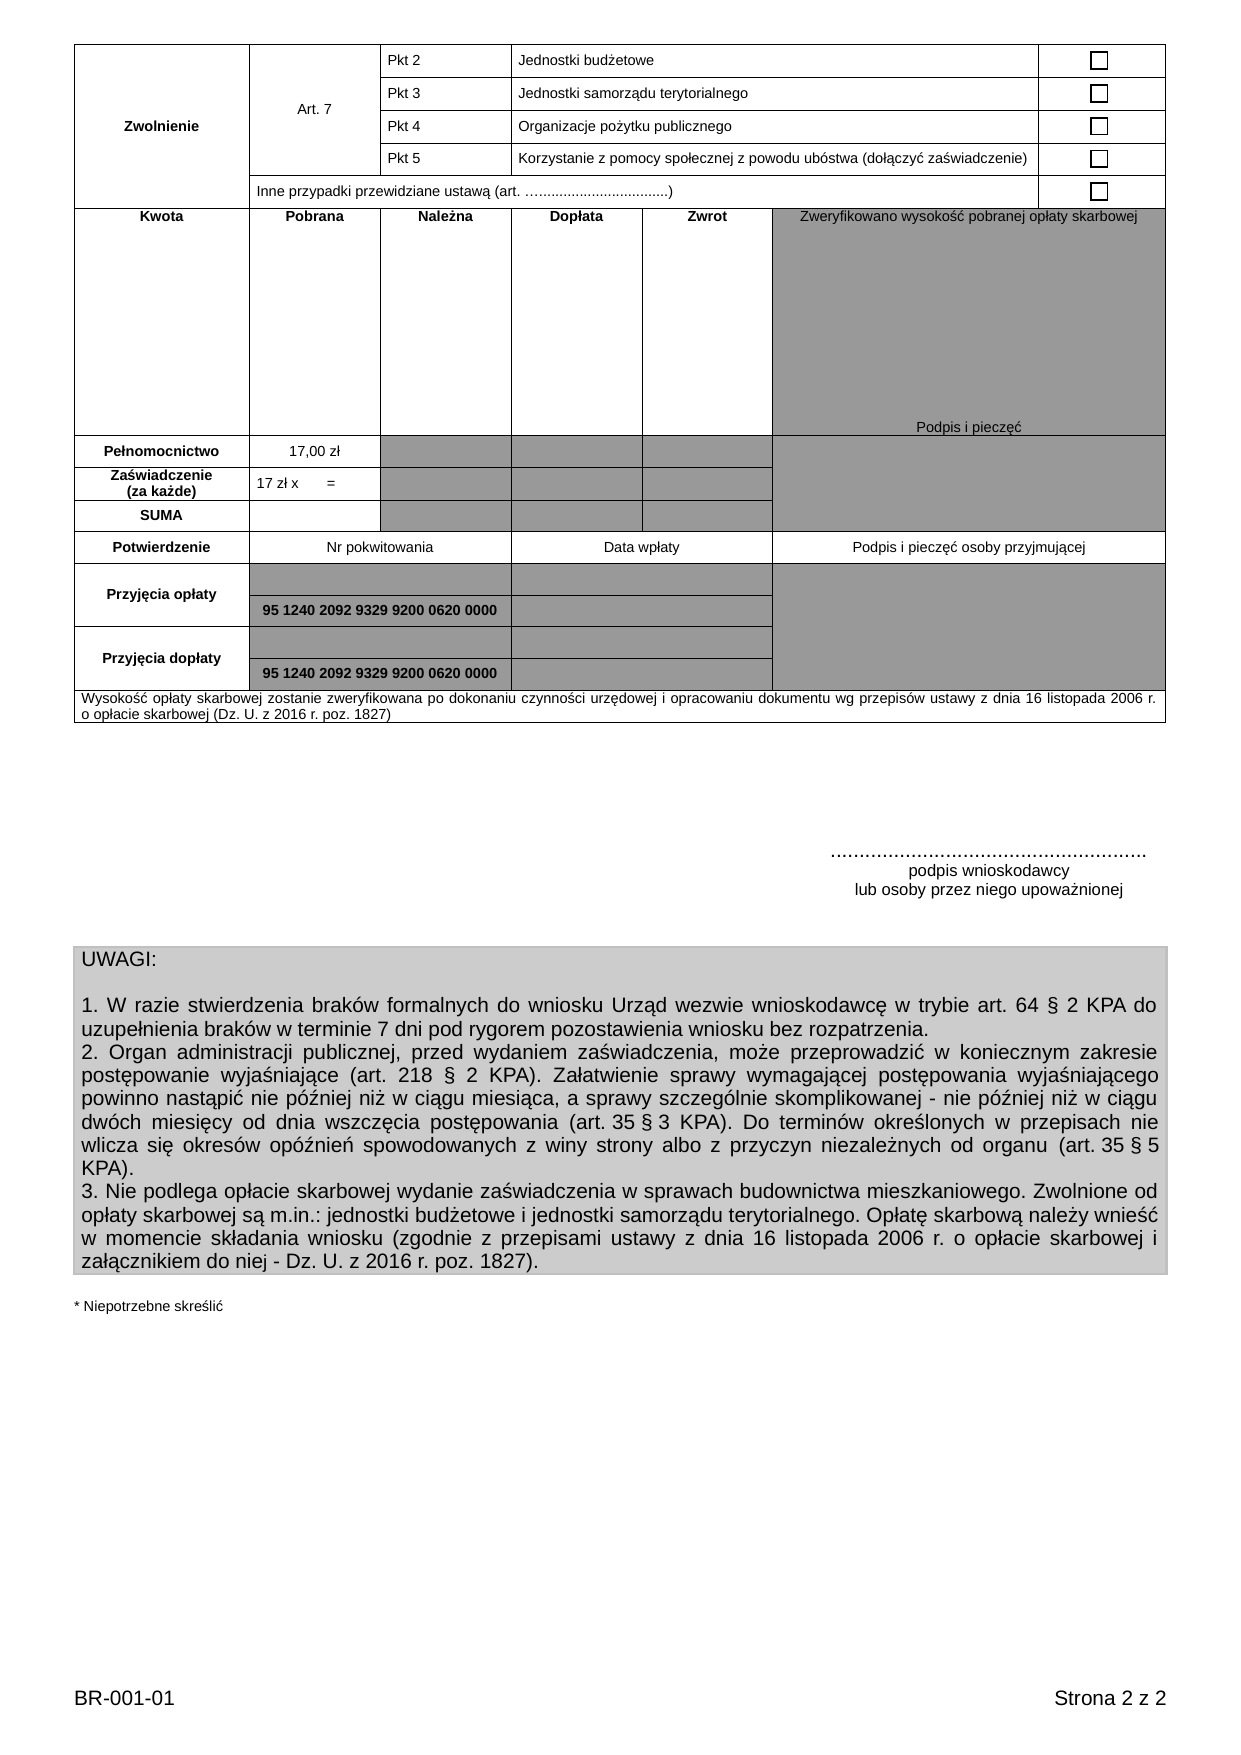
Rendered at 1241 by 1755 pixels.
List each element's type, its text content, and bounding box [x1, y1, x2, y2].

table_cell Data wpłaty [512, 532, 772, 563]
text podpis wnioskodawcy lub osoby przez niego upoważnionej [811, 862, 1166, 899]
table_cell [512, 627, 772, 658]
table_cell [1039, 45, 1165, 77]
table_cell Pkt 3 [381, 78, 511, 110]
table_cell 95 1240 2092 9329 9200 0620 0000 [250, 596, 511, 626]
table_cell [1039, 176, 1165, 208]
table_cell Zwolnienie [75, 45, 249, 208]
table_cell Jednostki budżetowe [512, 45, 1038, 77]
table_cell Pełnomocnictwo [75, 436, 249, 467]
table_cell [512, 501, 642, 531]
table_cell Zaświadczenie (za każde) [75, 468, 249, 500]
table_cell 17,00 zł [250, 436, 380, 467]
table_cell 95 1240 2092 9329 9200 0620 0000 [250, 659, 511, 690]
table_cell Dopłata [512, 209, 642, 435]
table_cell [512, 468, 642, 500]
table_cell Jednostki samorządu terytorialnego [512, 78, 1038, 110]
table_cell [1039, 78, 1165, 110]
table_cell [250, 501, 380, 531]
table_cell [381, 468, 511, 500]
table_cell [250, 627, 511, 658]
table_cell Potwierdzenie [75, 532, 249, 563]
table_cell Korzystanie z pomocy społecznej z powodu ubóstwa (dołączyć zaświadczenie) [512, 144, 1038, 175]
text ....................................................... [811, 838, 1166, 862]
table_cell [643, 436, 772, 467]
table_cell Zwrot [643, 209, 772, 435]
table_cell Pkt 4 [381, 111, 511, 142]
table_cell [381, 436, 511, 467]
table_cell [512, 596, 772, 626]
text * Niepotrzebne skreślić [74, 1298, 1166, 1314]
table_cell Art. 7 [250, 45, 380, 175]
table_cell [250, 564, 511, 595]
table_cell SUMA [75, 501, 249, 531]
table_cell Pkt 5 [381, 144, 511, 175]
table_cell Podpis i pieczęć osoby przyjmującej [773, 532, 1165, 563]
table_header UWAGI: 1. W razie stwierdzenia braków formalnych do wniosku Urząd wezwie wnioskodawcę w trybie art. 64 § 2 KPA do uzupełnienia braków w terminie 7 dni pod rygorem pozostawienia wniosku bez rozpatrzenia. 2. Organ administracji publicznej, przed wydaniem zaświadczenia, może przeprowadzić w koniecznym zakresie postępowanie wyjaśniające (art. 218 § 2 KPA). Załatwienie sprawy wymagającej postępowania wyjaśniającego powinno nastąpić nie później niż w ciągu miesiąca, a sprawy szczególnie skomplikowanej - nie później niż w ciągu dwóch miesięcy od dnia wszczęcia postępowania (art. 35 § 3 KPA). Do terminów określonych w przepisach nie wlicza się okresów opóźnień spowodowanych z winy strony albo z przyczyn niezależnych od organu (art. 35 § 5 KPA). 3. Nie podlega opłacie skarbowej wydanie zaświadczenia w sprawach budownictwa mieszkaniowego. Zwolnione od opłaty skarbowej są m.in.: jednostki budżetowe i jednostki samorządu terytorialnego. Opłatę skarbową należy wnieść w momencie składania wniosku (zgodnie z przepisami ustawy z dnia 16 listopada 2006 r. o opłacie skarbowej i załącznikiem do niej - Dz. U. z 2016 r. poz. 1827). [75, 948, 1165, 1273]
table_cell Kwota [75, 209, 249, 435]
table_cell [512, 564, 772, 595]
table_cell Wysokość opłaty skarbowej zostanie zweryfikowana po dokonaniu czynności urzędowej i opracowaniu dokumentu wg przepisów ustawy z dnia 16 listopada 2006 r. o opłacie skarbowej (Dz. U. z 2016 r. poz. 1827) [75, 691, 1165, 722]
table_cell [643, 501, 772, 531]
table_cell [773, 436, 1165, 531]
table_cell Nr pokwitowania [250, 532, 511, 563]
table_cell Organizacje pożytku publicznego [512, 111, 1038, 142]
table_cell Przyjęcia opłaty [75, 564, 249, 626]
table_cell [643, 468, 772, 500]
table_cell [512, 436, 642, 467]
table_cell 17 zł x = [250, 468, 380, 500]
table_cell Zweryfikowano wysokość pobranej opłaty skarbowej Podpis i pieczęć [773, 209, 1165, 435]
table_cell [512, 659, 772, 690]
table_cell Należna [381, 209, 511, 435]
table_cell [773, 564, 1165, 690]
table_cell Inne przypadki przewidziane ustawą (art. …................................) [250, 176, 1038, 208]
table_cell Pobrana [250, 209, 380, 435]
table_cell [1039, 144, 1165, 175]
table_cell Przyjęcia dopłaty [75, 627, 249, 690]
table_cell Pkt 2 [381, 45, 511, 77]
table_cell [1039, 111, 1165, 142]
table_cell [381, 501, 511, 531]
